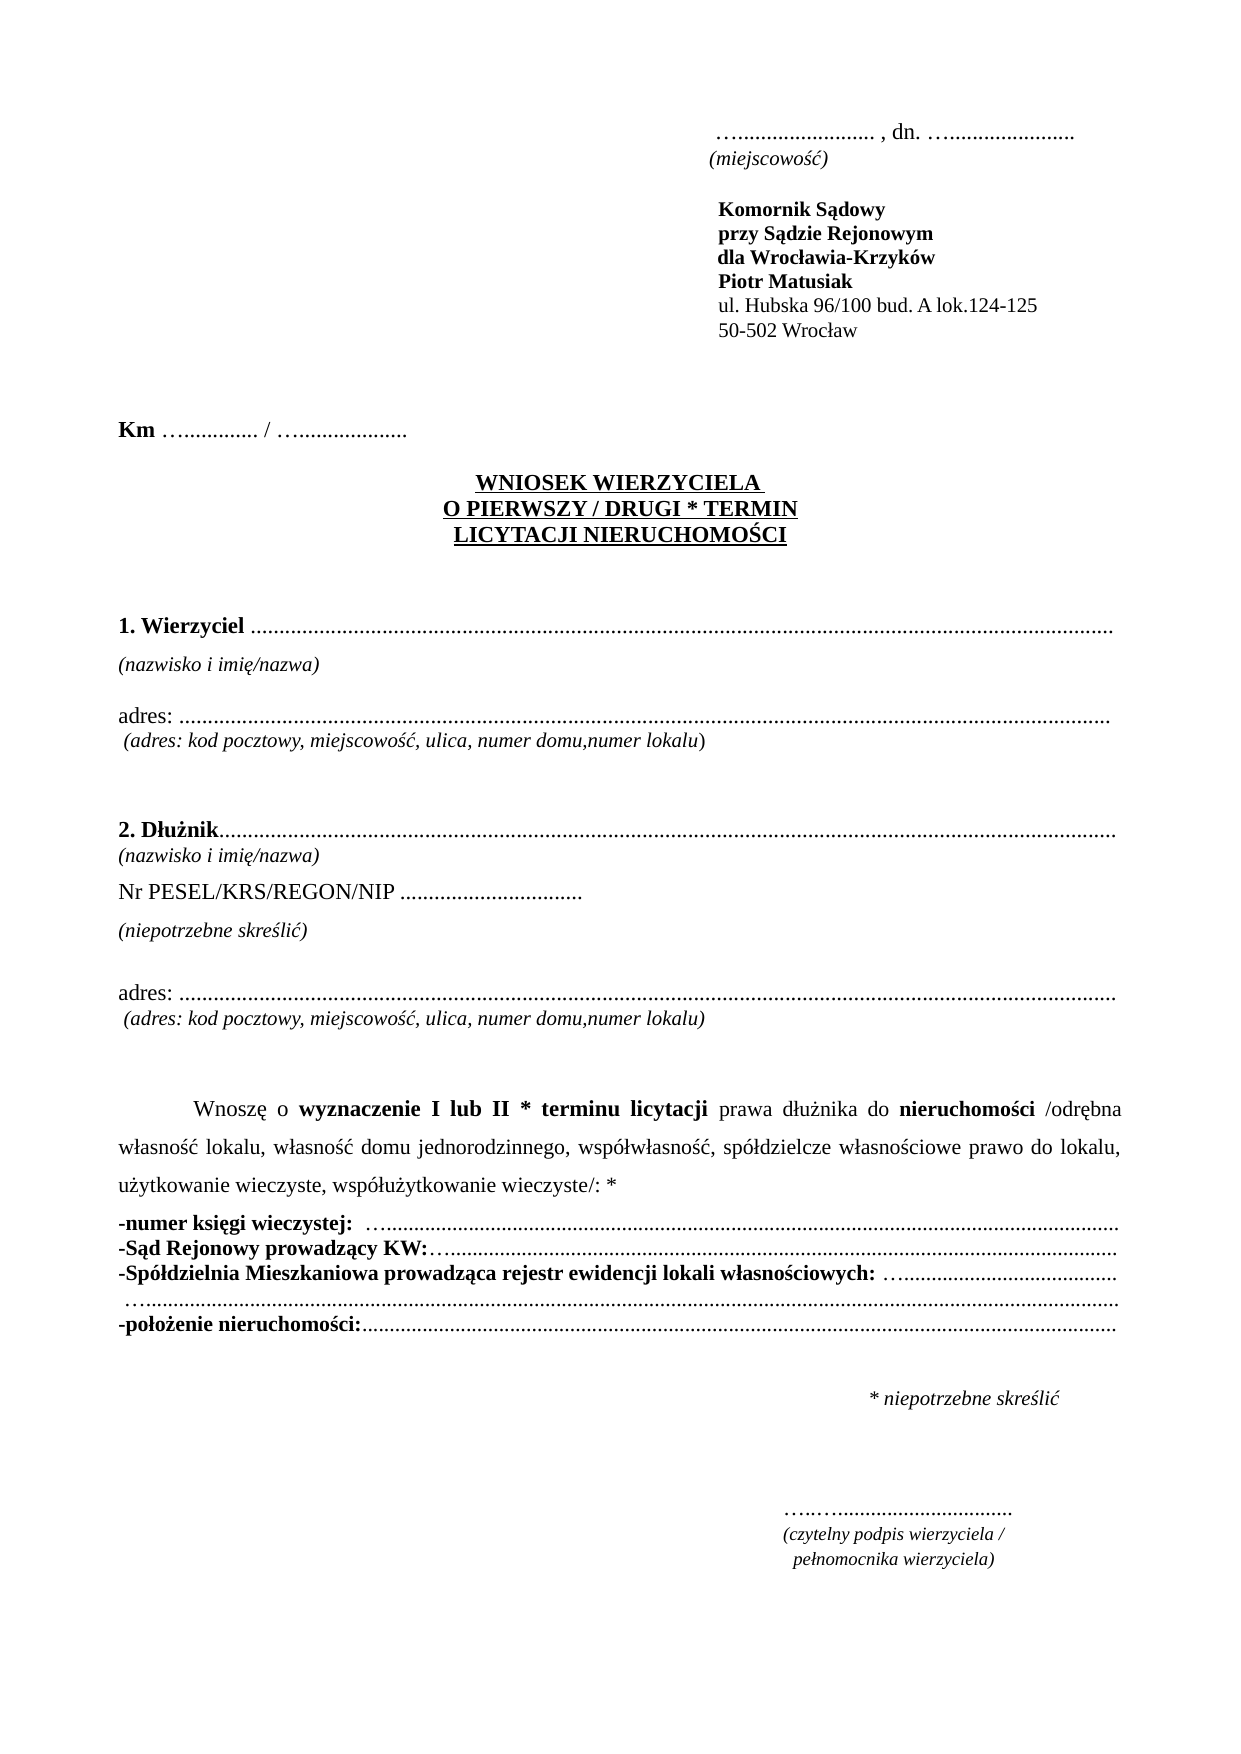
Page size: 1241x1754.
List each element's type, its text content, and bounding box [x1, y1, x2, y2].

subtitle Piotr Matusiak [643, 269, 1122, 293]
text przy Sądzie Rejonowym [643, 221, 1122, 245]
text adres: .................................................................................................................................................................... [118, 979, 1122, 1005]
text (adres: kod pocztowy, miejscowość, ulica, numer domu,numer lokalu) [118, 1005, 1122, 1029]
text …..…................................ [118, 1494, 1122, 1520]
text * niepotrzebne skreślić [118, 1386, 1122, 1410]
text -Sąd Rejonowy prowadzący KW:….......................................................................................................................... [118, 1235, 1122, 1260]
subtitle Komornik Sądowy [643, 197, 1122, 221]
text (niepotrzebne skreślić) [118, 904, 1122, 942]
text 2. Dłużnik.............................................................................................................................................................(nazwisko i imię/nazwa) [118, 816, 1122, 867]
text ul. Hubska 96/100 bud. A lok.124-125 [643, 293, 1122, 317]
text -położenie nieruchomości:.......................................................................................................................................... [118, 1311, 1122, 1336]
text 50-502 Wrocław [643, 317, 1122, 342]
text -Spółdzielnia Mieszkaniowa prowadząca rejestr ewidencji lokali własnościowych: …....................................... [118, 1260, 1122, 1286]
text O PIERWSZY / DRUGI * TERMIN [118, 495, 1122, 521]
text Km …............. / …................... [118, 416, 1122, 442]
text (czytelny podpis wierzyciela / [118, 1520, 1122, 1545]
text (adres: kod pocztowy, miejscowość, ulica, numer domu,numer lokalu) [118, 728, 1122, 752]
text (miejscowość) [118, 144, 1122, 171]
text LICYTACJI NIERUCHOMOŚCI [118, 521, 1122, 548]
text pełnomocnika wierzyciela) [118, 1545, 1122, 1570]
text (nazwisko i imię/nazwa) [118, 638, 1122, 676]
text …........................ , dn. …...................... [118, 118, 1122, 144]
text adres: ................................................................................................................................................................... [118, 702, 1122, 728]
text dla Wrocławia-Krzyków [643, 245, 1122, 269]
text 1. Wierzyciel ....................................................................................................................................................... [118, 601, 1122, 638]
text Nr PESEL/KRS/REGON/NIP ................................ [118, 867, 1122, 904]
text Wnoszę o wyznaczenie I lub II * terminu licytacji prawa dłużnika do nieruchomości /odrębna własność lokalu, własność domu jednorodzinnego, współwłasność, spółdzielcze własnościowe prawo do lokalu, użytkowanie wieczyste, współużytkowanie wieczyste/: * [118, 1095, 1122, 1197]
text WNIOSEK WIERZYCIELA [118, 469, 1122, 495]
text ….................................................................................................................................................................................. [118, 1286, 1122, 1311]
text -numer księgi wieczystej: …...................................................................................................................................... [118, 1210, 1122, 1235]
